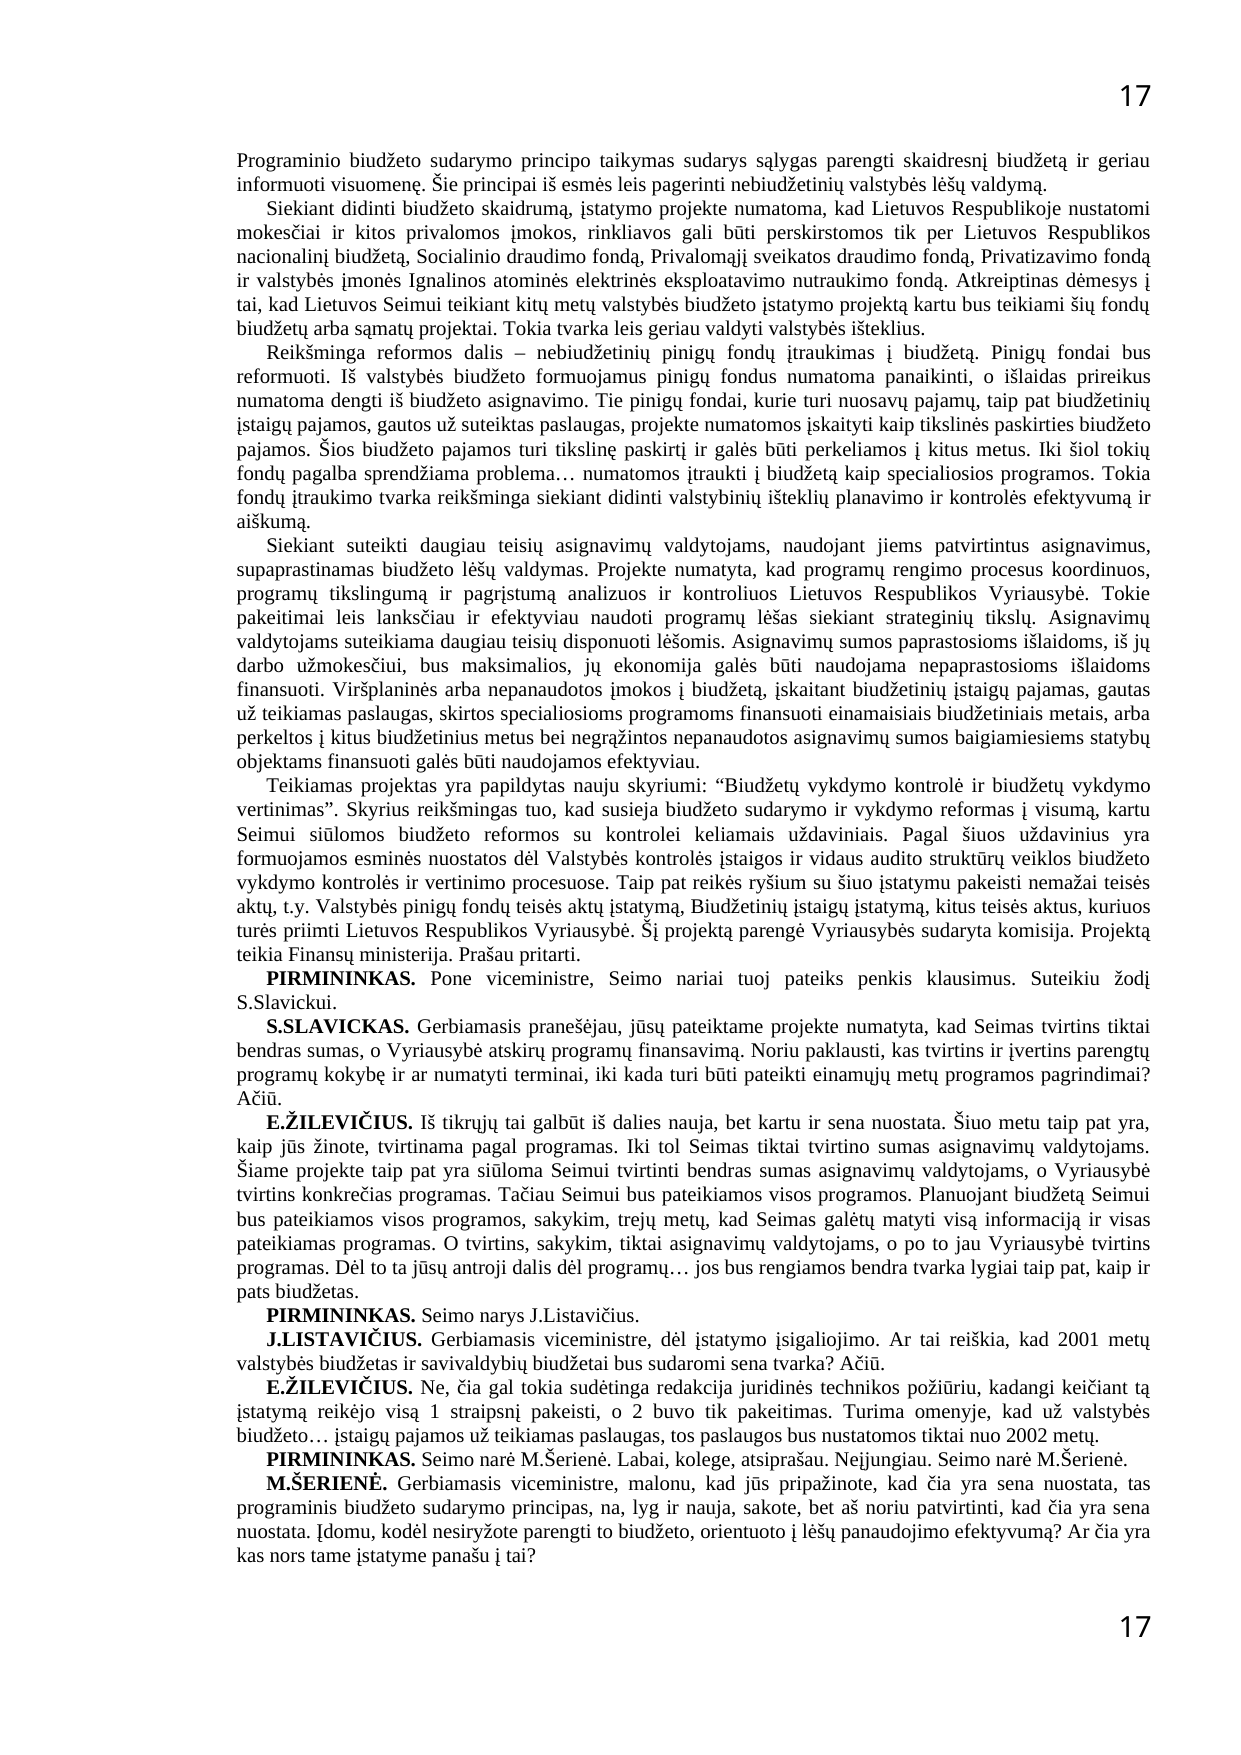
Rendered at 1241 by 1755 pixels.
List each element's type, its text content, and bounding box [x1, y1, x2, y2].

text PIRMININKAS. Seimo narė M.Šerienė. Labai, kolege, atsiprašau. Neįjungiau. Seimo narė M.Šerienė. [236, 1447, 1152, 1471]
text J.LISTAVIČIUS. Gerbiamasis viceministre, dėl įstatymo įsigaliojimo. Ar tai reiškia, kad 2001 metų valstybės biudžetas ir savivaldybių biudžetai bus sudaromi sena tvarka? Ačiū. [236, 1327, 1152, 1375]
text E.ŽILEVIČIUS. Iš tikrųjų tai galbūt iš dalies nauja, bet kartu ir sena nuostata. Šiuo metu taip pat yra, kaip jūs žinote, tvirtinama pagal programas. Iki tol Seimas tiktai tvirtino sumas asignavimų valdytojams. Šiame projekte taip pat yra siūloma Seimui tvirtinti bendras sumas asignavimų valdytojams, o Vyriausybė tvirtins konkrečias programas. Tačiau Seimui bus pateikiamos visos programos. Planuojant biudžetą Seimui bus pateikiamos visos programos, sakykim, trejų metų, kad Seimas galėtų matyti visą informaciją ir visas pateikiamas programas. O tvirtins, sakykim, tiktai asignavimų valdytojams, o po to jau Vyriausybė tvirtins programas. Dėl to ta jūsų antroji dalis dėl programų… jos bus rengiamos bendra tvarka lygiai taip pat, kaip ir pats biudžetas. [236, 1110, 1152, 1303]
text PIRMININKAS. Seimo narys J.Listavičius. [236, 1303, 1152, 1327]
text Siekiant suteikti daugiau teisių asignavimų valdytojams, naudojant jiems patvirtintus asignavimus, supaprastinamas biudžeto lėšų valdymas. Projekte numatyta, kad programų rengimo procesus koordinuos, programų tikslingumą ir pagrįstumą analizuos ir kontroliuos Lietuvos Respublikos Vyriausybė. Tokie pakeitimai leis lanksčiau ir efektyviau naudoti programų lėšas siekiant strateginių tikslų. Asignavimų valdytojams suteikiama daugiau teisių disponuoti lėšomis. Asignavimų sumos paprastosioms išlaidoms, iš jų darbo užmokesčiui, bus maksimalios, jų ekonomija galės būti naudojama nepaprastosioms išlaidoms finansuoti. Viršplaninės arba nepanaudotos įmokos į biudžetą, įskaitant biudžetinių įstaigų pajamas, gautas už teikiamas paslaugas, skirtos specialiosioms programoms finansuoti einamaisiais biudžetiniais metais, arba perkeltos į kitus biudžetinius metus bei negrąžintos nepanaudotos asignavimų sumos baigiamiesiems statybų objektams finansuoti galės būti naudojamos efektyviau. [236, 533, 1152, 773]
text PIRMININKAS. Pone viceministre, Seimo nariai tuoj pateiks penkis klausimus. Suteikiu žodį S.Slavickui. [236, 966, 1152, 1014]
text S.SLAVICKAS. Gerbiamasis pranešėjau, jūsų pateiktame projekte numatyta, kad Seimas tvirtins tiktai bendras sumas, o Vyriausybė atskirų programų finansavimą. Noriu paklausti, kas tvirtins ir įvertins parengtų programų kokybę ir ar numatyti terminai, iki kada turi būti pateikti einamųjų metų programos pagrindimai? Ačiū. [236, 1014, 1152, 1110]
text E.ŽILEVIČIUS. Ne, čia gal tokia sudėtinga redakcija juridinės technikos požiūriu, kadangi keičiant tą įstatymą reikėjo visą 1 straipsnį pakeisti, o 2 buvo tik pakeitimas. Turima omenyje, kad už valstybės biudžeto… įstaigų pajamos už teikiamas paslaugas, tos paslaugos bus nustatomos tiktai nuo 2002 metų. [236, 1375, 1152, 1447]
text Programinio biudžeto sudarymo principo taikymas sudarys sąlygas parengti skaidresnį biudžetą ir geriau informuoti visuomenę. Šie principai iš esmės leis pagerinti nebiudžetinių valstybės lėšų valdymą. [236, 148, 1152, 196]
text Siekiant didinti biudžeto skaidrumą, įstatymo projekte numatoma, kad Lietuvos Respublikoje nustatomi mokesčiai ir kitos privalomos įmokos, rinkliavos gali būti perskirstomos tik per Lietuvos Respublikos nacionalinį biudžetą, Socialinio draudimo fondą, Privalomąjį sveikatos draudimo fondą, Privatizavimo fondą ir valstybės įmonės Ignalinos atominės elektrinės eksploatavimo nutraukimo fondą. Atkreiptinas dėmesys į tai, kad Lietuvos Seimui teikiant kitų metų valstybės biudžeto įstatymo projektą kartu bus teikiami šių fondų biudžetų arba sąmatų projektai. Tokia tvarka leis geriau valdyti valstybės išteklius. [236, 196, 1152, 340]
text M.ŠERIENĖ. Gerbiamasis viceministre, malonu, kad jūs pripažinote, kad čia yra sena nuostata, tas programinis biudžeto sudarymo principas, na, lyg ir nauja, sakote, bet aš noriu patvirtinti, kad čia yra sena nuostata. Įdomu, kodėl nesiryžote parengti to biudžeto, orientuoto į lėšų panaudojimo efektyvumą? Ar čia yra kas nors tame įstatyme panašu į tai? [236, 1471, 1152, 1567]
text Teikiamas projektas yra papildytas nauju skyriumi: “Biudžetų vykdymo kontrolė ir biudžetų vykdymo vertinimas”. Skyrius reikšmingas tuo, kad susieja biudžeto sudarymo ir vykdymo reformas į visumą, kartu Seimui siūlomos biudžeto reformos su kontrolei keliamais uždaviniais. Pagal šiuos uždavinius yra formuojamos esminės nuostatos dėl Valstybės kontrolės įstaigos ir vidaus audito struktūrų veiklos biudžeto vykdymo kontrolės ir vertinimo procesuose. Taip pat reikės ryšium su šiuo įstatymu pakeisti nemažai teisės aktų, t.y. Valstybės pinigų fondų teisės aktų įstatymą, Biudžetinių įstaigų įstatymą, kitus teisės aktus, kuriuos turės priimti Lietuvos Respublikos Vyriausybė. Šį projektą parengė Vyriausybės sudaryta komisija. Projektą teikia Finansų ministerija. Prašau pritarti. [236, 773, 1152, 966]
text Reikšminga reformos dalis – nebiudžetinių pinigų fondų įtraukimas į biudžetą. Pinigų fondai bus reformuoti. Iš valstybės biudžeto formuojamus pinigų fondus numatoma panaikinti, o išlaidas prireikus numatoma dengti iš biudžeto asignavimo. Tie pinigų fondai, kurie turi nuosavų pajamų, taip pat biudžetinių įstaigų pajamos, gautos už suteiktas paslaugas, projekte numatomos įskaityti kaip tikslinės paskirties biudžeto pajamos. Šios biudžeto pajamos turi tikslinę paskirtį ir galės būti perkeliamos į kitus metus. Iki šiol tokių fondų pagalba sprendžiama problema… numatomos įtraukti į biudžetą kaip specialiosios programos. Tokia fondų įtraukimo tvarka reikšminga siekiant didinti valstybinių išteklių planavimo ir kontrolės efektyvumą ir aiškumą. [236, 340, 1152, 533]
